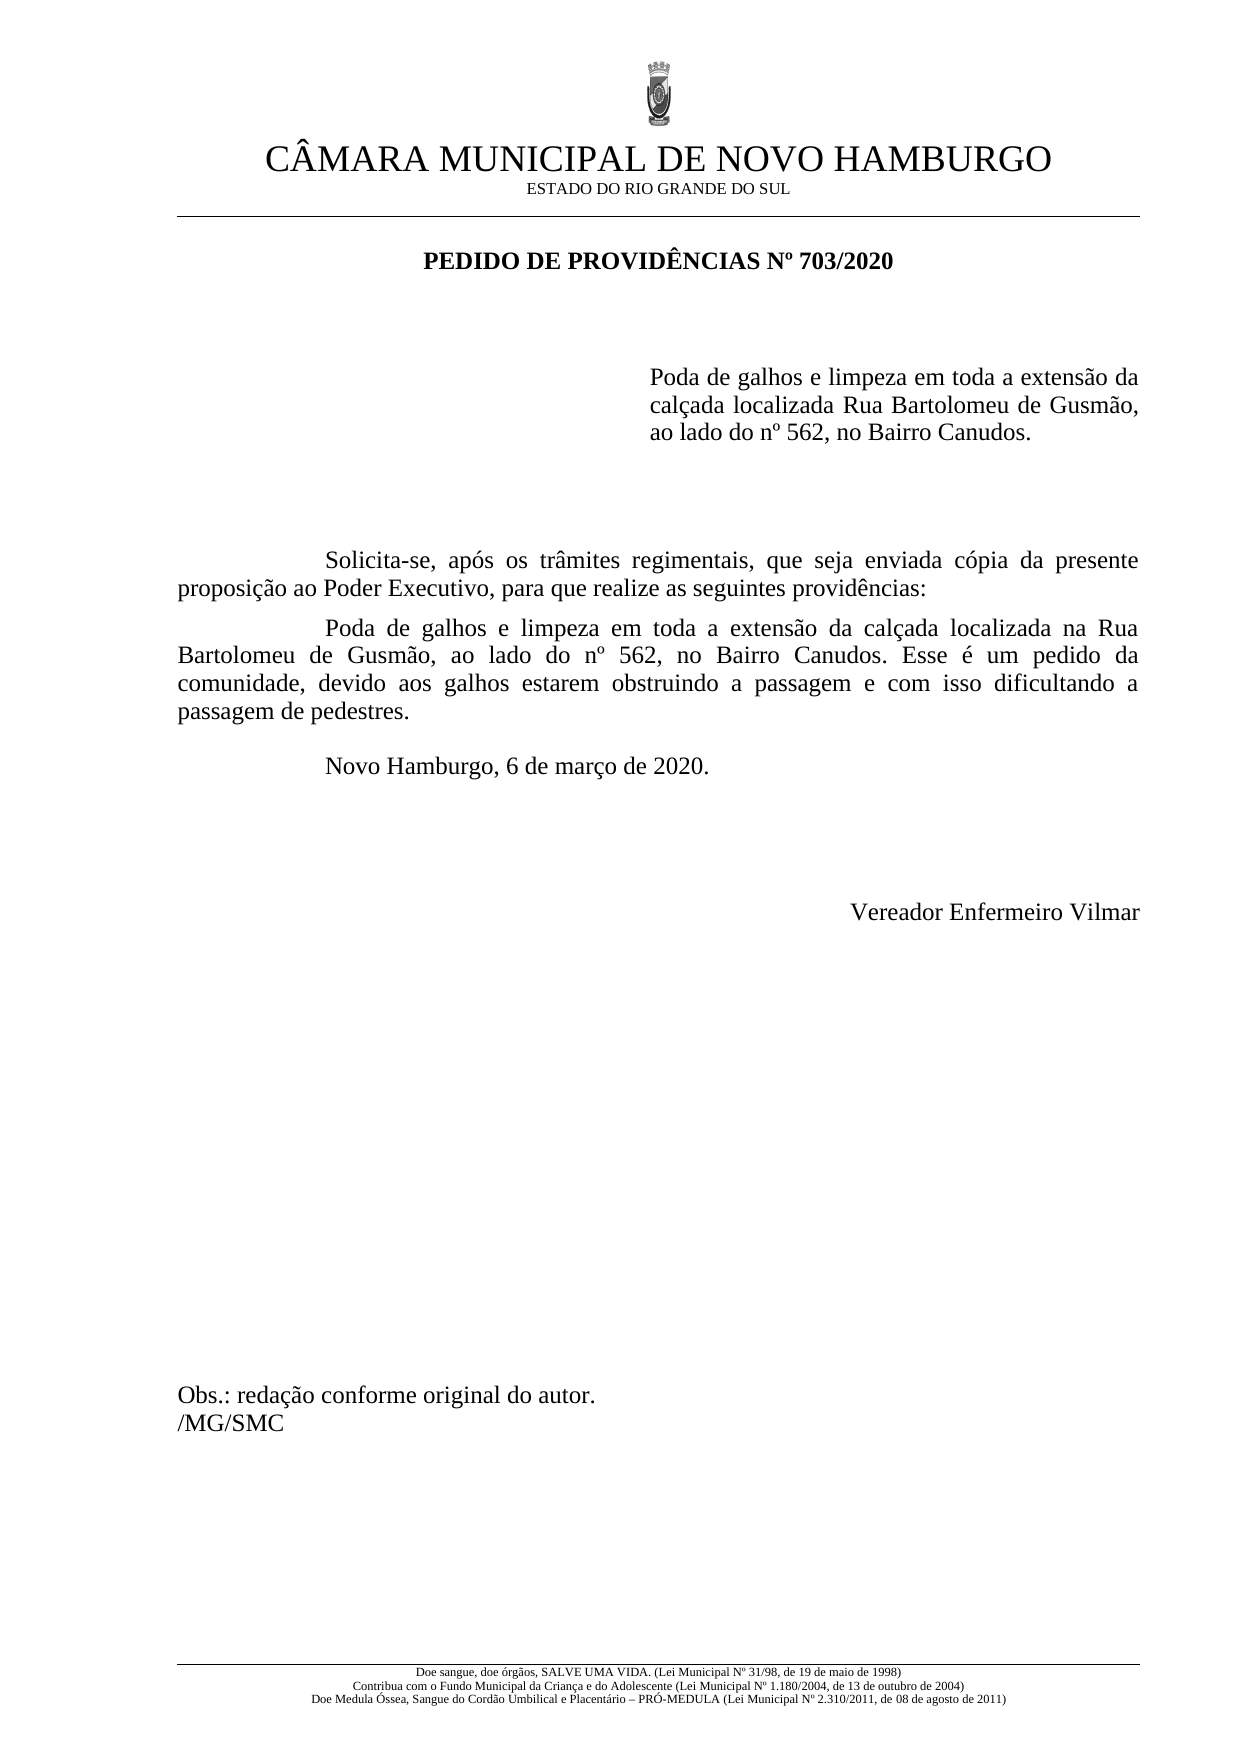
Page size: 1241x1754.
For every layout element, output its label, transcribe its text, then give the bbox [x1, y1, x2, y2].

text PEDIDO DE PROVIDÊNCIAS Nº 703/2020 [177, 247, 1140, 274]
text Novo Hamburgo, 6 de março de 2020. [177, 752, 1140, 780]
text Obs.: redação conforme original do autor. [177, 1381, 1140, 1409]
text Solicita-se, após os trâmites regimentais, que seja enviada cópia da presente proposição ao Poder Executivo, para que realize as seguintes providências: [177, 546, 1140, 602]
text /MG/SMC [177, 1409, 1140, 1437]
text Poda de galhos e limpeza em toda a extensão da calçada localizada na Rua Bartolomeu de Gusmão, ao lado do nº 562, no Bairro Canudos. Esse é um pedido da comunidade, devido aos galhos estarem obstruindo a passagem e com isso dificultando a passagem de pedestres. [177, 614, 1140, 724]
text Vereador Enfermeiro Vilmar [177, 898, 1140, 926]
text Poda de galhos e limpeza em toda a extensão da calçada localizada Rua Bartolomeu de Gusmão, ao lado do nº 562, no Bairro Canudos. [649, 363, 1140, 446]
